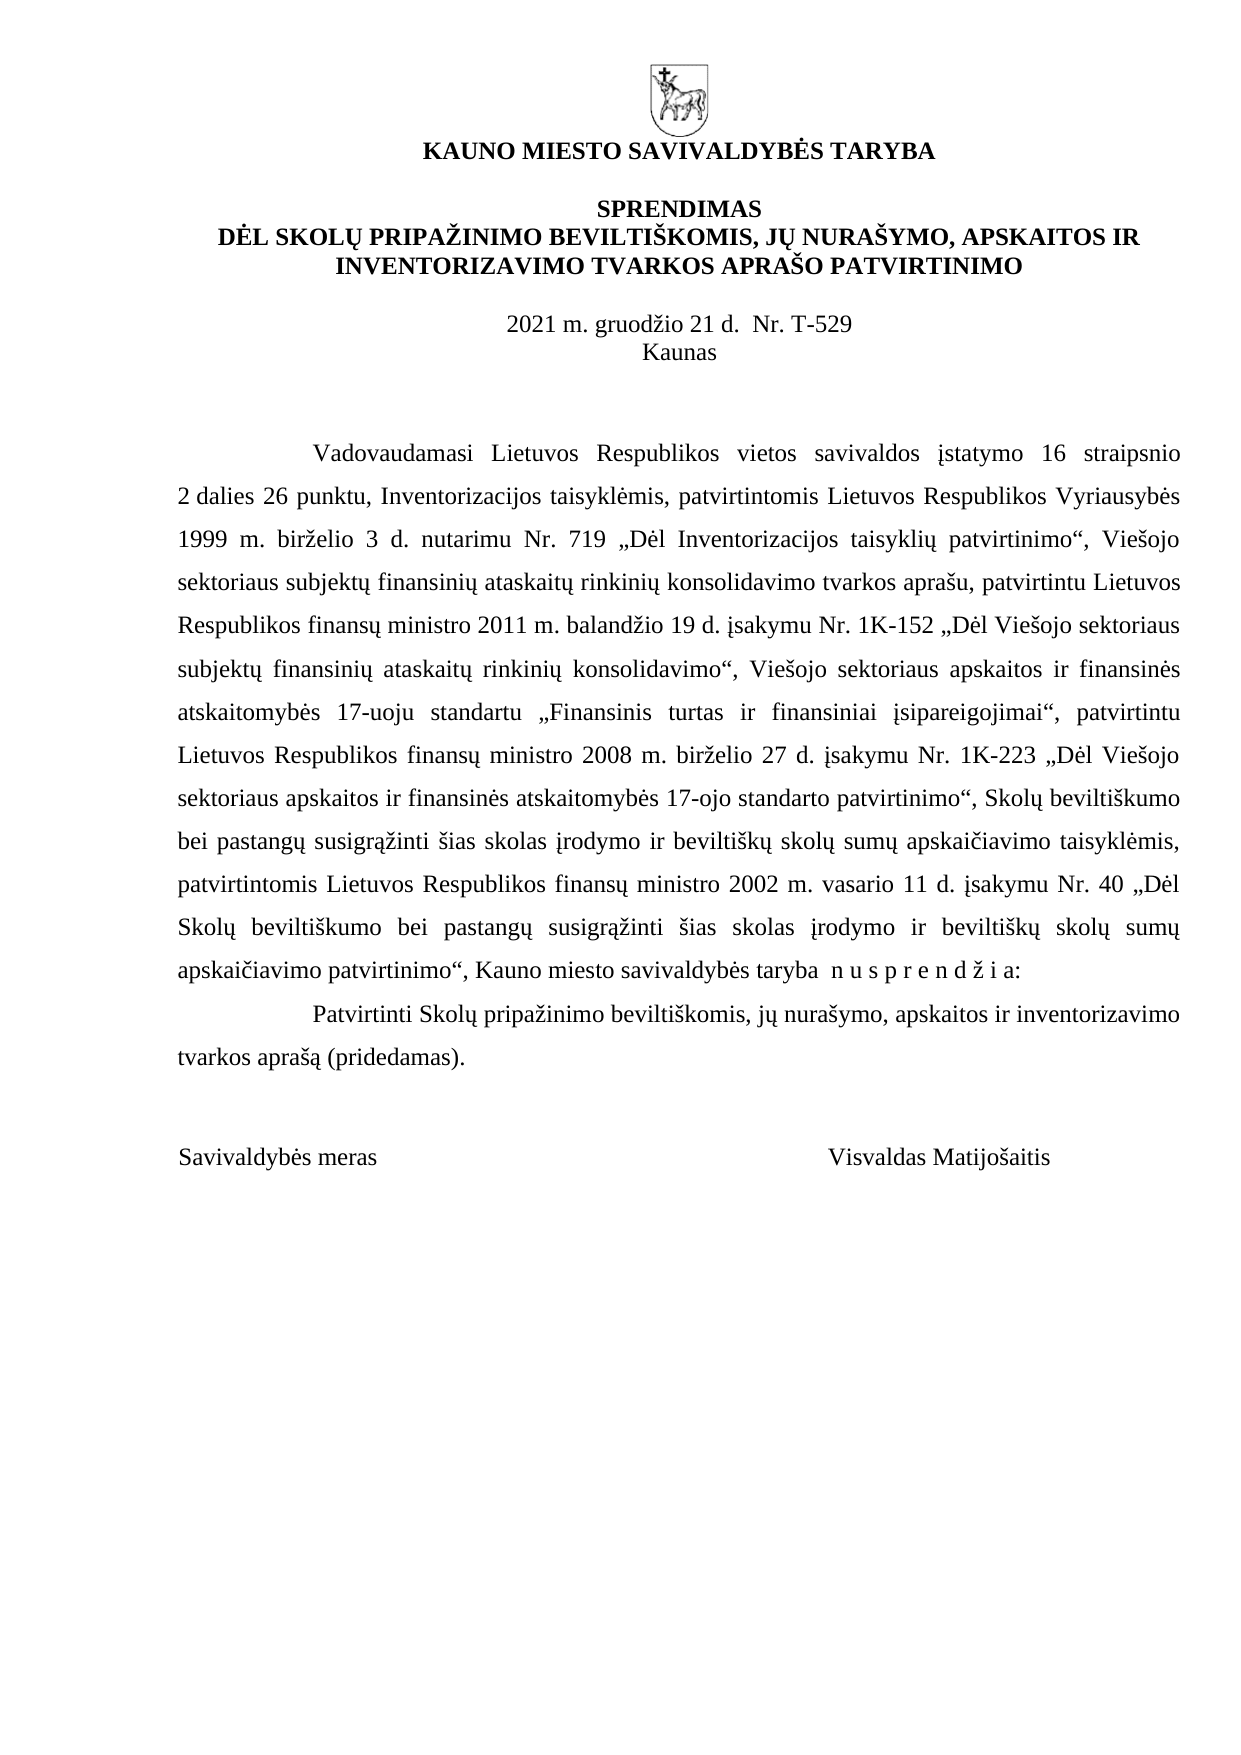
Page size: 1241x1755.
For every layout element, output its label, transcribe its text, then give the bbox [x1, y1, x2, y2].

text SPRENDIMAS [177, 194, 1181, 222]
text Vadovaudamasi Lietuvos Respublikos vietos savivaldos įstatymo 16 straipsnio 2 dalies 26 punktu, Inventorizacijos taisyklėmis, patvirtintomis Lietuvos Respublikos Vyriausybės 1999 m. birželio 3 d. nutarimu Nr. 719 „Dėl Inventorizacijos taisyklių patvirtinimo“, Viešojo sektoriaus subjektų finansinių ataskaitų rinkinių konsolidavimo tvarkos aprašu, patvirtintu Lietuvos Respublikos finansų ministro 2011 m. balandžio 19 d. įsakymu Nr. 1K-152 „Dėl Viešojo sektoriaus subjektų finansinių ataskaitų rinkinių konsolidavimo“, Viešojo sektoriaus apskaitos ir finansinės atskaitomybės 17-uoju standartu „Finansinis turtas ir finansiniai įsipareigojimai“, patvirtintu Lietuvos Respublikos finansų ministro 2008 m. birželio 27 d. įsakymu Nr. 1K-223 „Dėl Viešojo sektoriaus apskaitos ir finansinės atskaitomybės 17-ojo standarto patvirtinimo“, Skolų beviltiškumo bei pastangų susigrąžinti šias skolas įrodymo ir beviltiškų skolų sumų apskaičiavimo taisyklėmis, patvirtintomis Lietuvos Respublikos finansų ministro 2002 m. vasario 11 d. įsakymu Nr. 40 „Dėl Skolų beviltiškumo bei pastangų susigrąžinti šias skolas įrodymo ir beviltiškų skolų sumų apskaičiavimo patvirtinimo“, Kauno miesto savivaldybės taryba n u s p r e n d ž i a: [177, 438, 1181, 984]
text 2021 m. gruodžio 21 d. Nr. T-529 [177, 309, 1181, 337]
text KAUNO MIESTO SAVIVALDYBĖS TARYBA [177, 136, 1181, 165]
text Savivaldybės meras Visvaldas Matijošaitis [178, 1142, 1181, 1171]
text Kaunas [177, 337, 1181, 366]
text Patvirtinti Skolų pripažinimo beviltiškomis, jų nurašymo, apskaitos ir inventorizavimo tvarkos aprašą (pridedamas). [177, 999, 1181, 1071]
text DĖL SKOLŲ PRIPAŽINIMO BEVILTIŠKOMIS, JŲ NURAŠYMO, APSKAITOS IR INVENTORIZAVIMO TVARKOS APRAŠO PATVIRTINIMO [177, 222, 1181, 280]
